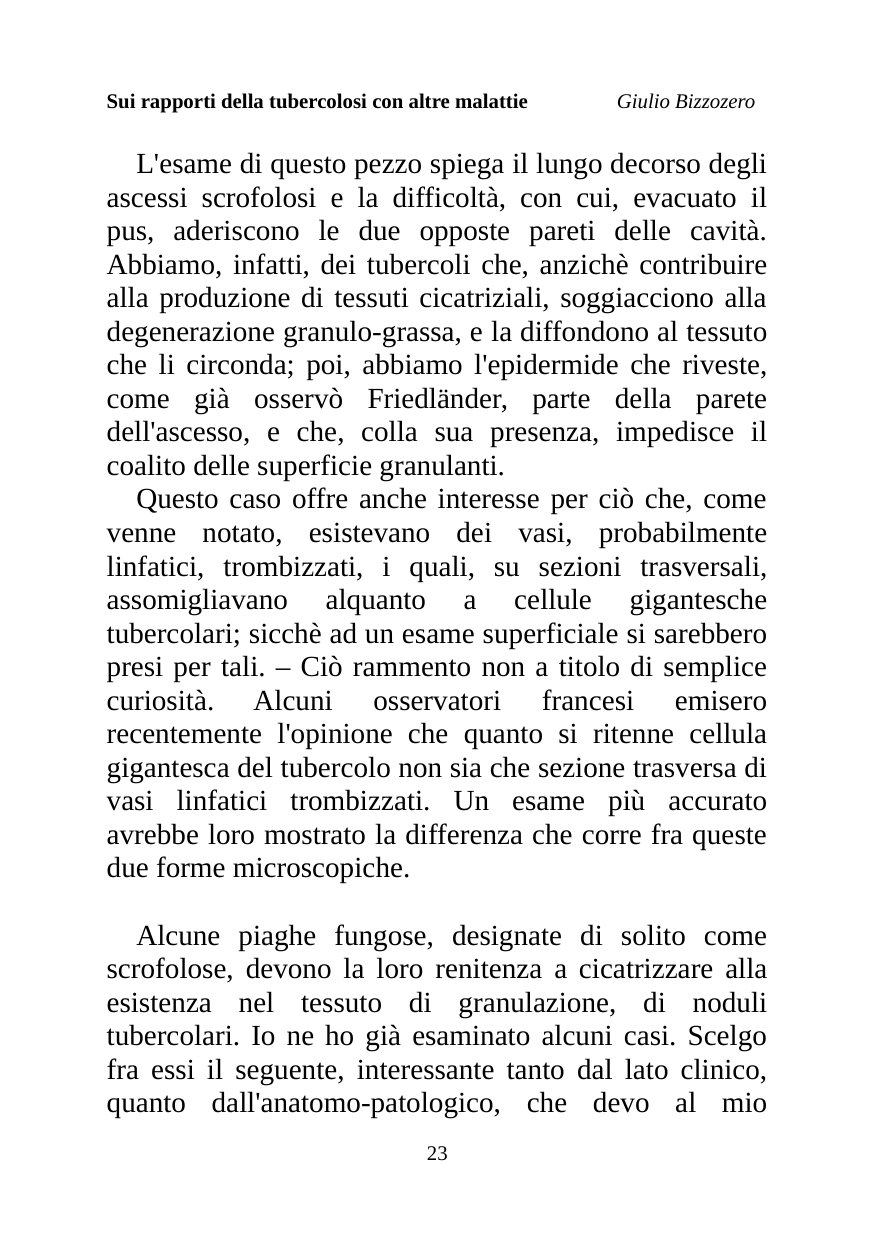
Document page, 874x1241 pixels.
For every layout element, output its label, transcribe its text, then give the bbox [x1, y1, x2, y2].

text Alcune piaghe fungose, designate di solito come scrofolose, devono la loro renitenza a cicatrizzare alla esistenza nel tessuto di granulazione, di noduli tubercolari. Io ne ho già esaminato alcuni casi. Scelgo fra essi il seguente, interessante tanto dal lato clinico, quanto dall'anatomo-patologico, che devo al mio [106, 918, 768, 1119]
text Questo caso offre anche interesse per ciò che, come venne notato, esistevano dei vasi, probabilmente linfatici, trombizzati, i quali, su sezioni trasversali, assomigliavano alquanto a cellule gigantesche tubercolari; sicchè ad un esame superficiale si sarebbero presi per tali. – Ciò rammento non a titolo di semplice curiosità. Alcuni osservatori francesi emisero recentemente l'opinione che quanto si ritenne cellula gigantesca del tubercolo non sia che sezione trasversa di vasi linfatici trombizzati. Un esame più accurato avrebbe loro mostrato la differenza che corre fra queste due forme microscopiche. [106, 482, 768, 884]
text L'esame di questo pezzo spiega il lungo decorso degli ascessi scrofolosi e la difficoltà, con cui, evacuato il pus, aderiscono le due opposte pareti delle cavità. Abbiamo, infatti, dei tubercoli che, anzichè contribuire alla produzione di tessuti cicatriziali, soggiacciono alla degenerazione granulo-grassa, e la diffondono al tessuto che li circonda; poi, abbiamo l'epidermide che riveste, come già osservò Friedländer, parte della parete dell'ascesso, e che, colla sua presenza, impedisce il coalito delle superficie granulanti. [106, 146, 768, 482]
